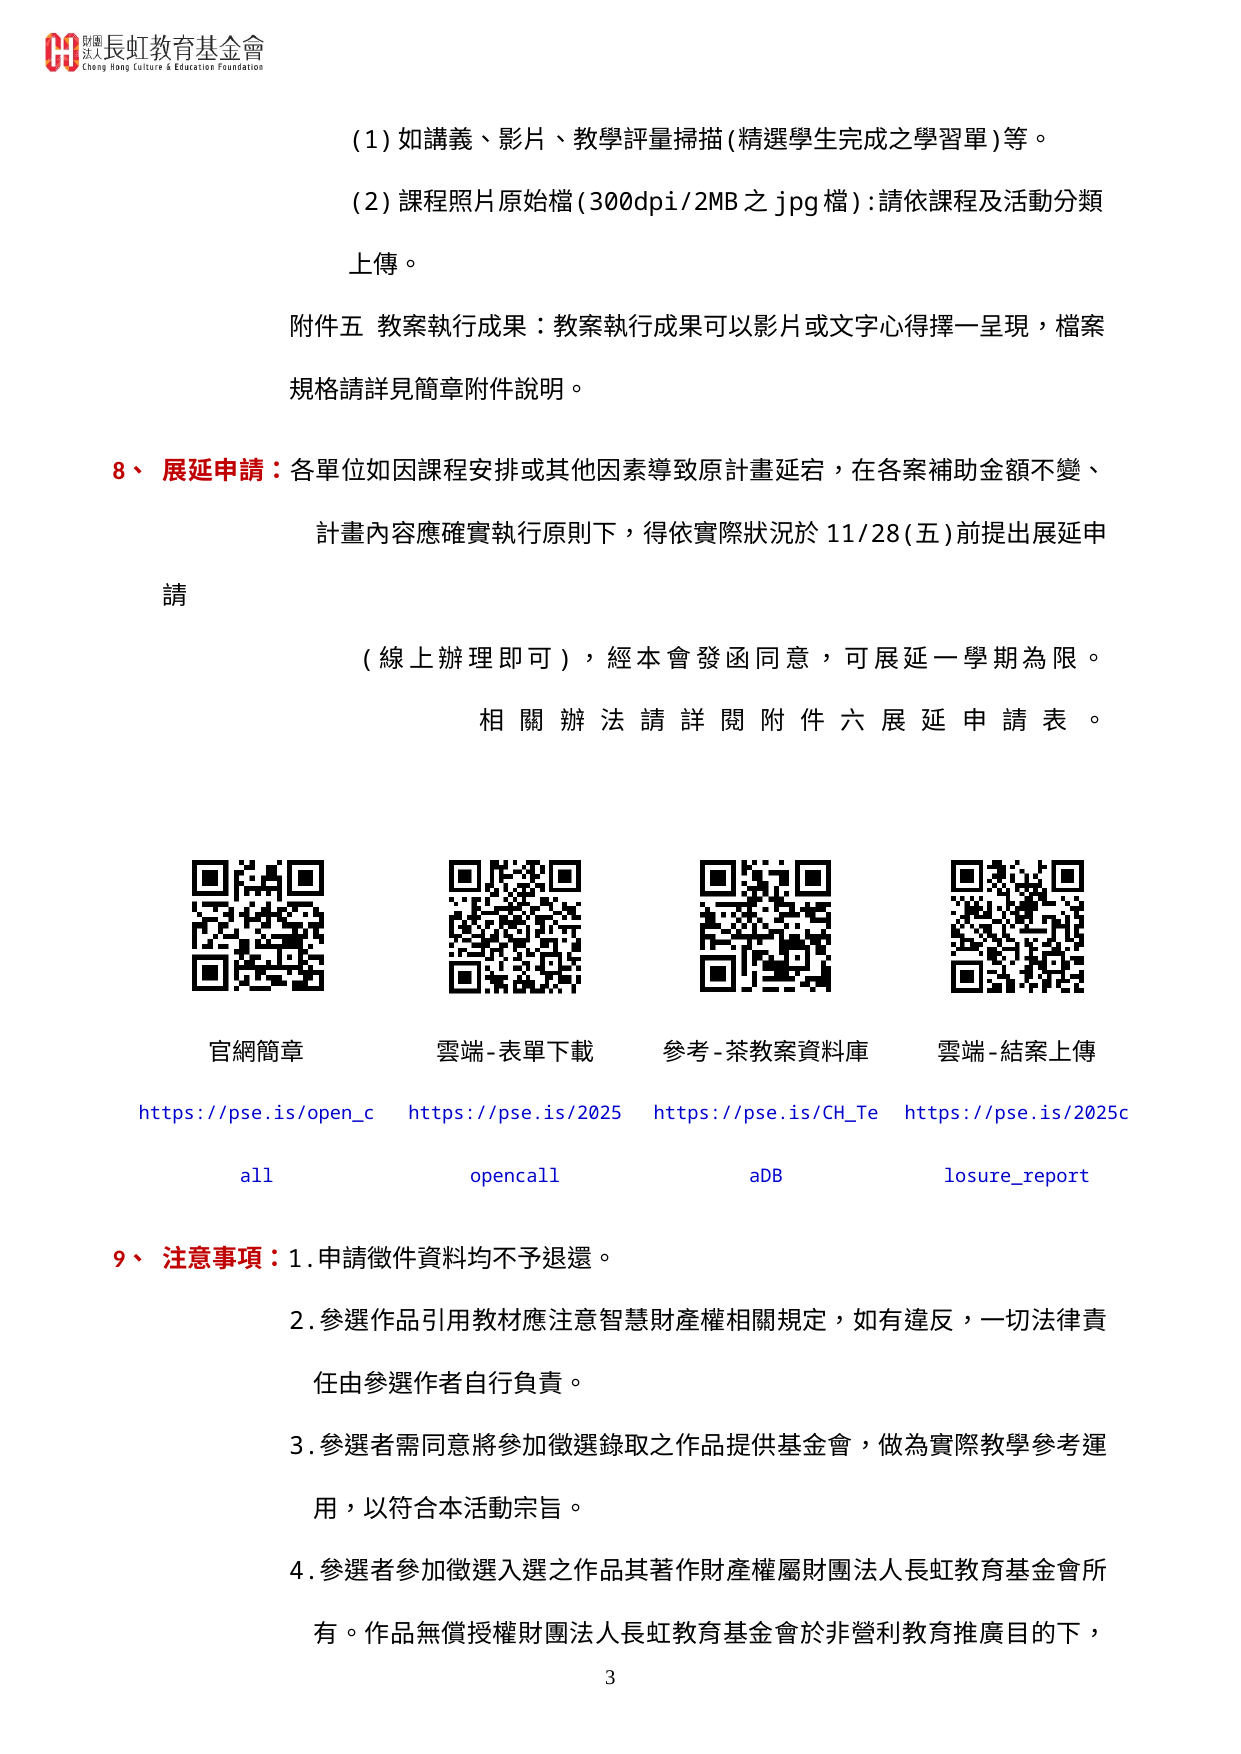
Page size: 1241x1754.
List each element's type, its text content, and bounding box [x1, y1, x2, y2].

text 2.參選作品引用教材應注意智慧財產權相關規定，如有違反，一切法律責任由參選作者自行負責。 [289, 1277, 1107, 1402]
list 如講義、影片、教學評量掃描(精選學生完成之學習單)等。 [348, 96, 1107, 158]
table_header 雲端-表單下載 https://pse.is/2025opencall [389, 802, 640, 1196]
text 3.參選者需同意將參加徵選錄取之作品提供基金會，做為實際教學參考運用，以符合本活動宗旨。 [289, 1402, 1107, 1527]
list 展延申請：各單位如因課程安排或其他因素導致原計畫延宕，在各案補助金額不變、 計畫內容應確實執行原則下，得依實際狀況於11/28(五)前提出展延申請 (線上辦理即可)，經本會發函同意，可展延一學期為限。 相關辦法請詳閱附件六展延申請表。 [112, 427, 1107, 802]
list 課程照片原始檔(300dpi/2MB之jpg檔):請依課程及活動分類上傳。 [348, 158, 1107, 283]
list 注意事項：1.申請徵件資料均不予退還。 [112, 1214, 1107, 1277]
table_header 官網簡章 https://pse.is/open_call [138, 802, 389, 1196]
table_header 雲端-結案上傳 https://pse.is/2025closure_report [891, 802, 1142, 1196]
table_header 參考-茶教案資料庫 https://pse.is/CH_TeaDB [640, 802, 891, 1196]
text 附件五 教案執行成果：教案執行成果可以影片或文字心得擇一呈現，檔案規格請詳見簡章附件說明。 [289, 283, 1107, 408]
text 4.參選者參加徵選入選之作品其著作財產權屬財團法人長虹教育基金會所有。作品無償授權財團法人長虹教育基金會於非營利教育推廣目的下，得以各種形式、永久、不限地區，重製、編輯、改作、引用、公開展示、公開陳列、公開傳輸、重新格式化及發行等無償方式使用本著作，並得再授權他人使用等永久使用的權利，不需另行通知及致酬。 [289, 1527, 1107, 1652]
